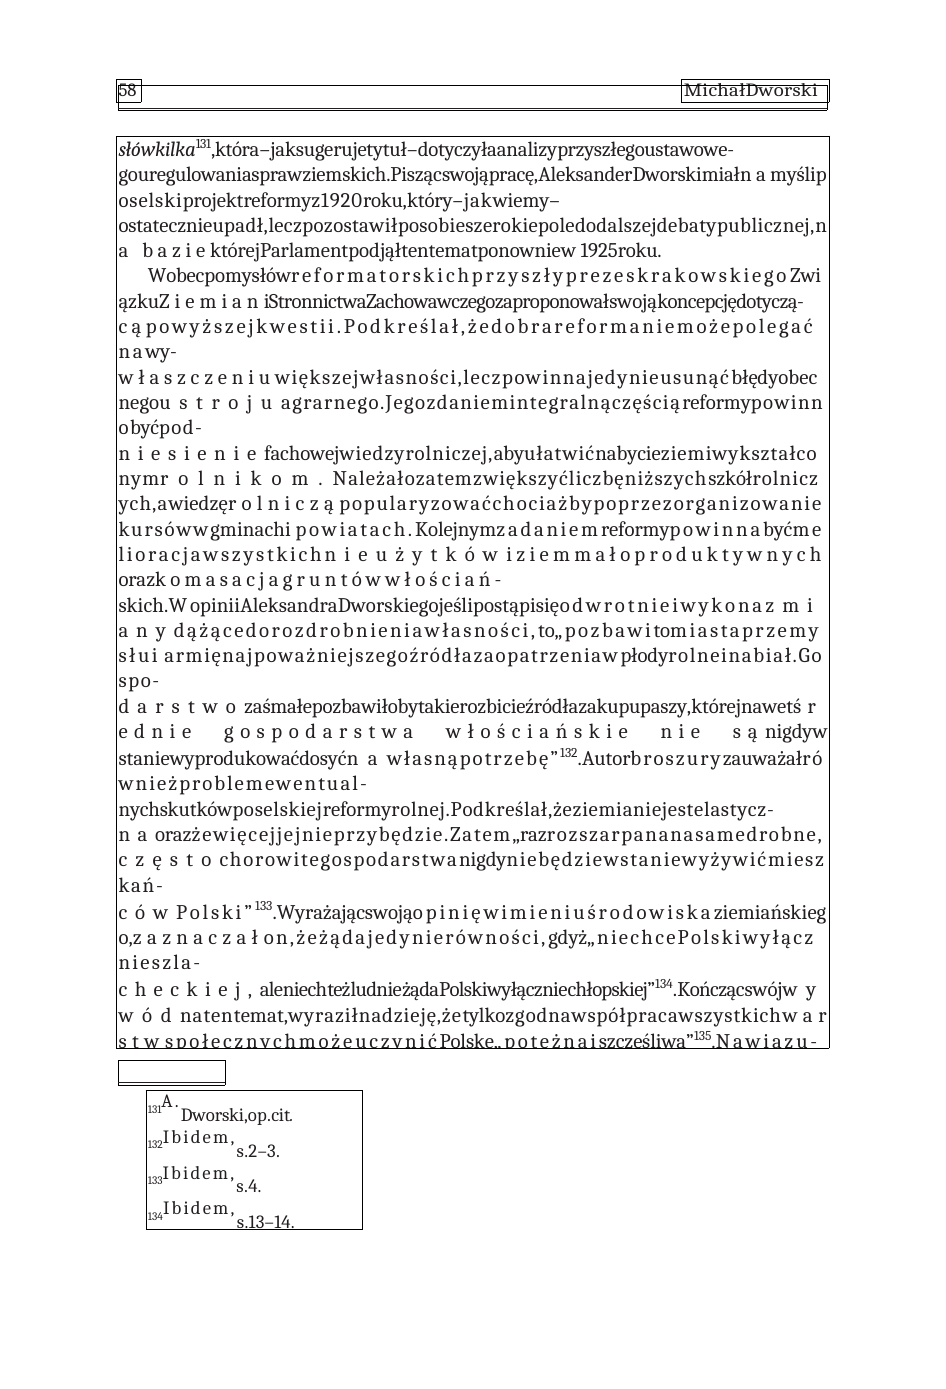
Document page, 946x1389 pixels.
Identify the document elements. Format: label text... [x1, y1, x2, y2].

text 58 [119, 86, 141, 101]
text 134Ibidem,s.13–14. [148, 1198, 362, 1229]
text [118, 80, 141, 85]
text 133Ibidem,s.4. [148, 1162, 362, 1197]
text 131A.Dworski,op.cit. [148, 1091, 362, 1126]
text 132Ibidem,s.2–3. [148, 1127, 362, 1162]
text słówkilka131,która–jaksugerujetytuł–dotyczyłaanalizyprzyszłegoustawowe-gouregulowaniasprawziemskich.Piszącswojąpracę,AleksanderDworskimiałnamyśliposelskiprojektreformyz1920roku,który–jakwiemy–ostatecznieupadł,leczpozostawiłposobieszerokiepoledodalszejdebatypublicznej,na baziektórejParlamentpodjąłtentematponowniew 1925roku. [118, 137, 827, 263]
text MichałDworski [683, 80, 829, 101]
text WobecpomysłówreformatorskichprzyszłyprezeskrakowskiegoZwiązkuZiemianiStronnictwaZachowawczegozaproponowałswojąkoncepcjędotyczą-cąpowyższejkwestii.Podkreślał,żedobrareformaniemożepolegaćnawy-właszczeniuwiększejwłasności,leczpowinnajedynieusunąćbłędyobecnegoustrojuagrarnego.Jegozdaniemintegralnączęściąreformypowinnobyćpod-niesieniefachowejwiedzyrolniczej,abyułatwićnabycieziemiwykształconymrolnikom.Należałozatemzwiększyćliczbęniższychszkółrolniczych,awiedzęrolnicząpopularyzowaćchociażbypoprzezorganizowaniekursówwgminachipowiatach.Kolejnymzadaniemreformypowinnabyćmelioracjawszystkichnieużytkówiziemmałoproduktywnychorazkomasacjagruntówwłościań-skich.WopiniiAleksandraDworskiegojeślipostąpisięodwrotnieiwykonazmianydążącedorozdrobnieniawłasności,to„pozbawitomiastaprzemysłuiarmięnajpoważniejszegoźródłazaopatrzeniawpłodyrolneinabiał.Gospo-darstwozaśmałepozbawiłobytakierozbicieźródłazakupupaszy,którejnawetśrednie gospodarstwa włościańskie nie sąnigdyw staniewyprodukowaćdosyćnawłasnąpotrzebę”132.Autorbroszuryzauważałrównieżproblemewentual-nychskutkówposelskiejreformyrolnej.Podkreślał,żeziemianiejestelastycz-naorazżewięcejjejnieprzybędzie.Zatem„razrozszarpananasamedrobne,częstochorowitegospodarstwanigdyniebędziewstaniewyżywićmieszkań-cówPolski”133.Wyrażającswojąopinięwimieniuśrodowiskaziemiańskiego,zaznaczałon,żeżądajedynierówności,gdyż„niechcePolskiwyłącznieszla-checkiej,aleniechteżludnieżądaPolskiwyłączniechłopskiej”134.Kończącswójwywódnatentemat,wyraziłnadzieję,żetylkozgodnawspółpracawszystkichwarstwspołecznychmożeuczynićPolskę„potężnąiszczęśliwą”135.Nawiązu-jącpośredniodotejkwestii,HieronimTarnowskipodkreślał,żeStronnictwoZachowawczejestprzeciwnewalceklasipragniezgodnegowspółżyciawszyst-kich warstw społecznych. Miałobybyćono oparte „na wzajemnym zrozumieniuiuwzględnieniusłusznychprawidążeńjednychczęścispołeczeństwaprzezdrugie”,aprzykazanie„KochajbliźniegoTwego”powinnostaćsię„podwalinąnaszegożycia społecznego”136. [118, 264, 827, 1047]
